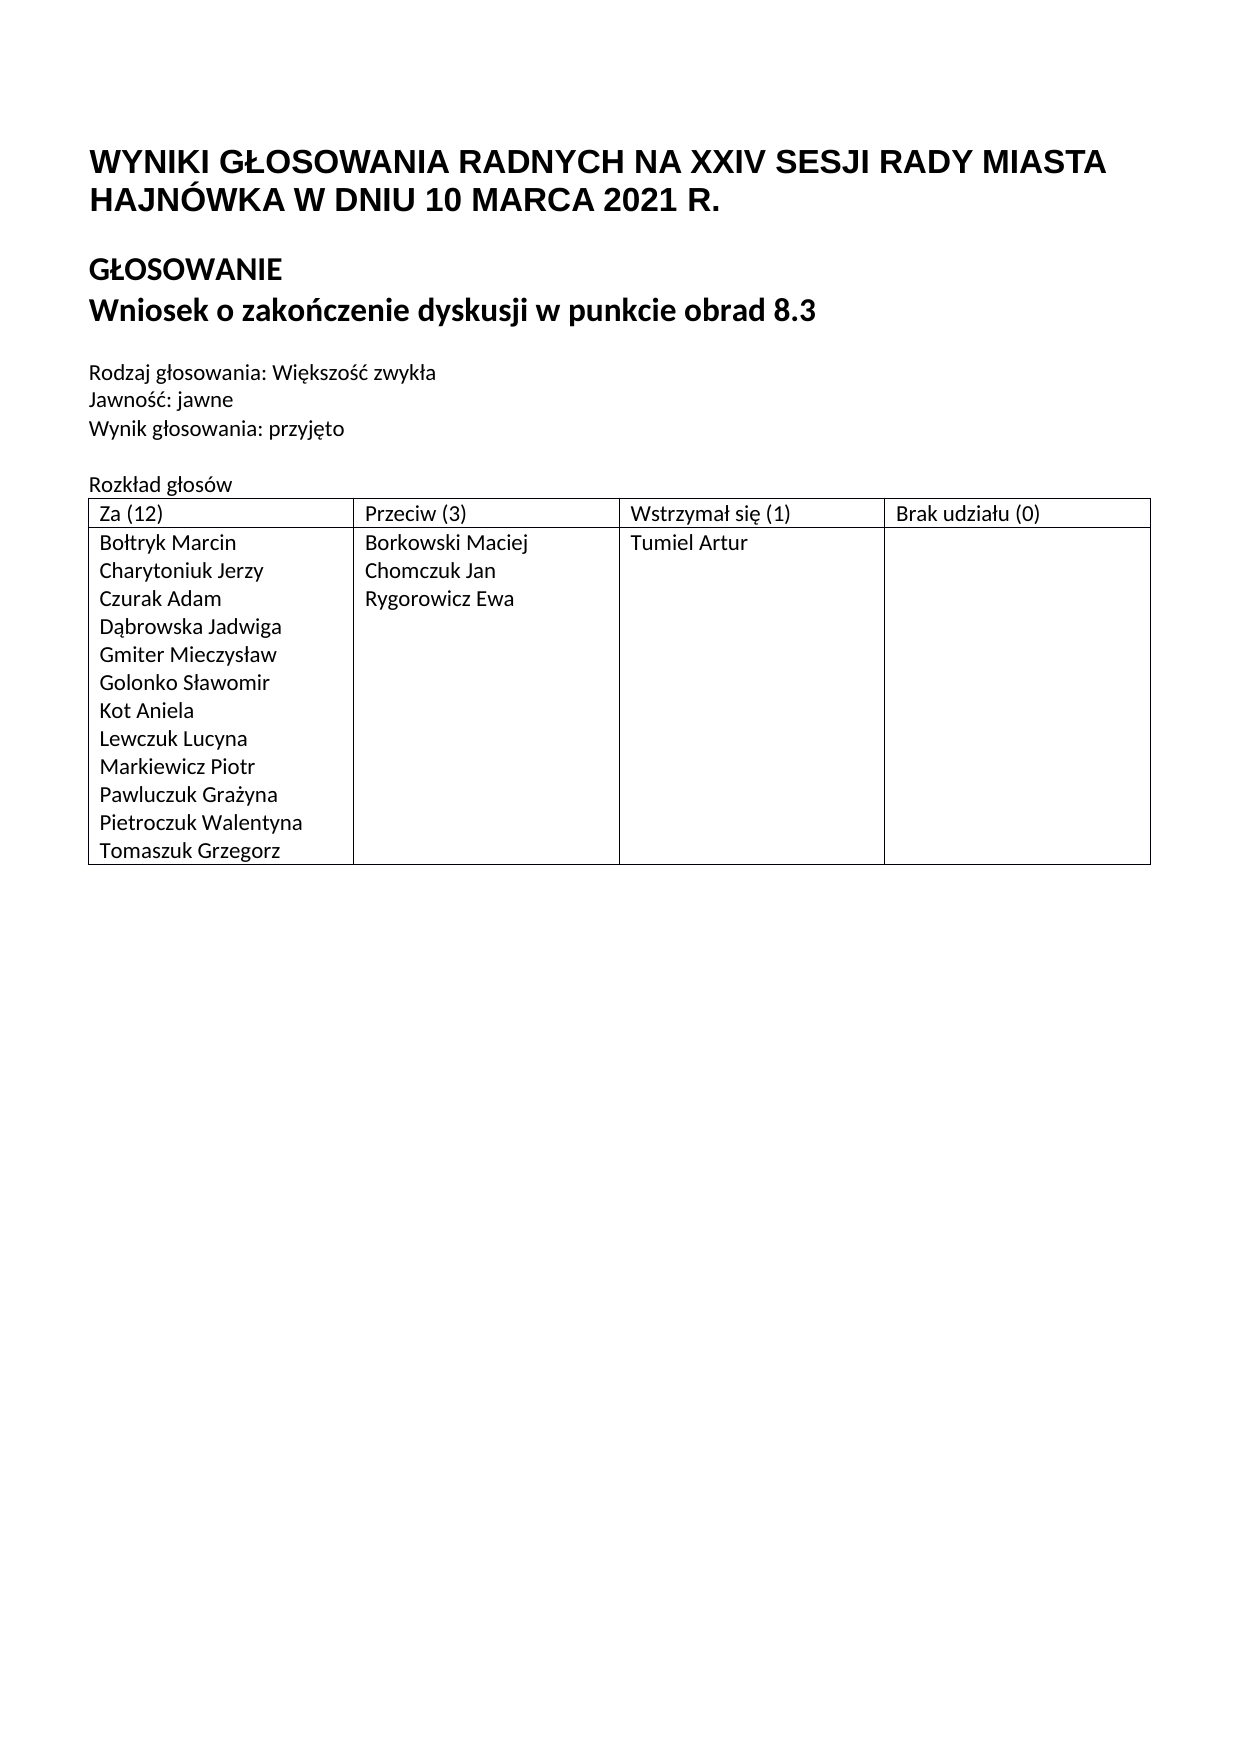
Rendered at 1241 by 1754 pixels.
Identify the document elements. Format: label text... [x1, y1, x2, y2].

text Wynik głosowania: przyjęto [88, 414, 1152, 442]
table_cell Borkowski Maciej Chomczuk Jan Rygorowicz Ewa [354, 528, 619, 864]
table_header Przeciw (3) [354, 499, 619, 527]
subtitle GŁOSOWANIE [88, 248, 1152, 289]
subtitle Wniosek o zakończenie dyskusji w punkcie obrad 8.3 [88, 289, 1152, 329]
table_header Za (12) [89, 499, 353, 527]
table_cell Bołtryk Marcin Charytoniuk Jerzy Czurak Adam Dąbrowska Jadwiga Gmiter Mieczysław Golonko Sławomir Kot Aniela Lewczuk Lucyna Markiewicz Piotr Pawluczuk Grażyna Pietroczuk Walentyna Tomaszuk Grzegorz [89, 528, 353, 864]
text Jawność: jawne [88, 386, 1152, 414]
table_cell [885, 528, 1150, 864]
table_header Brak udziału (0) [885, 499, 1150, 527]
text Rodzaj głosowania: Większość zwykła [88, 358, 1152, 386]
table_cell Tumiel Artur [620, 528, 884, 864]
text Rozkład głosów [88, 470, 1152, 498]
table_header Wstrzymał się (1) [620, 499, 884, 527]
